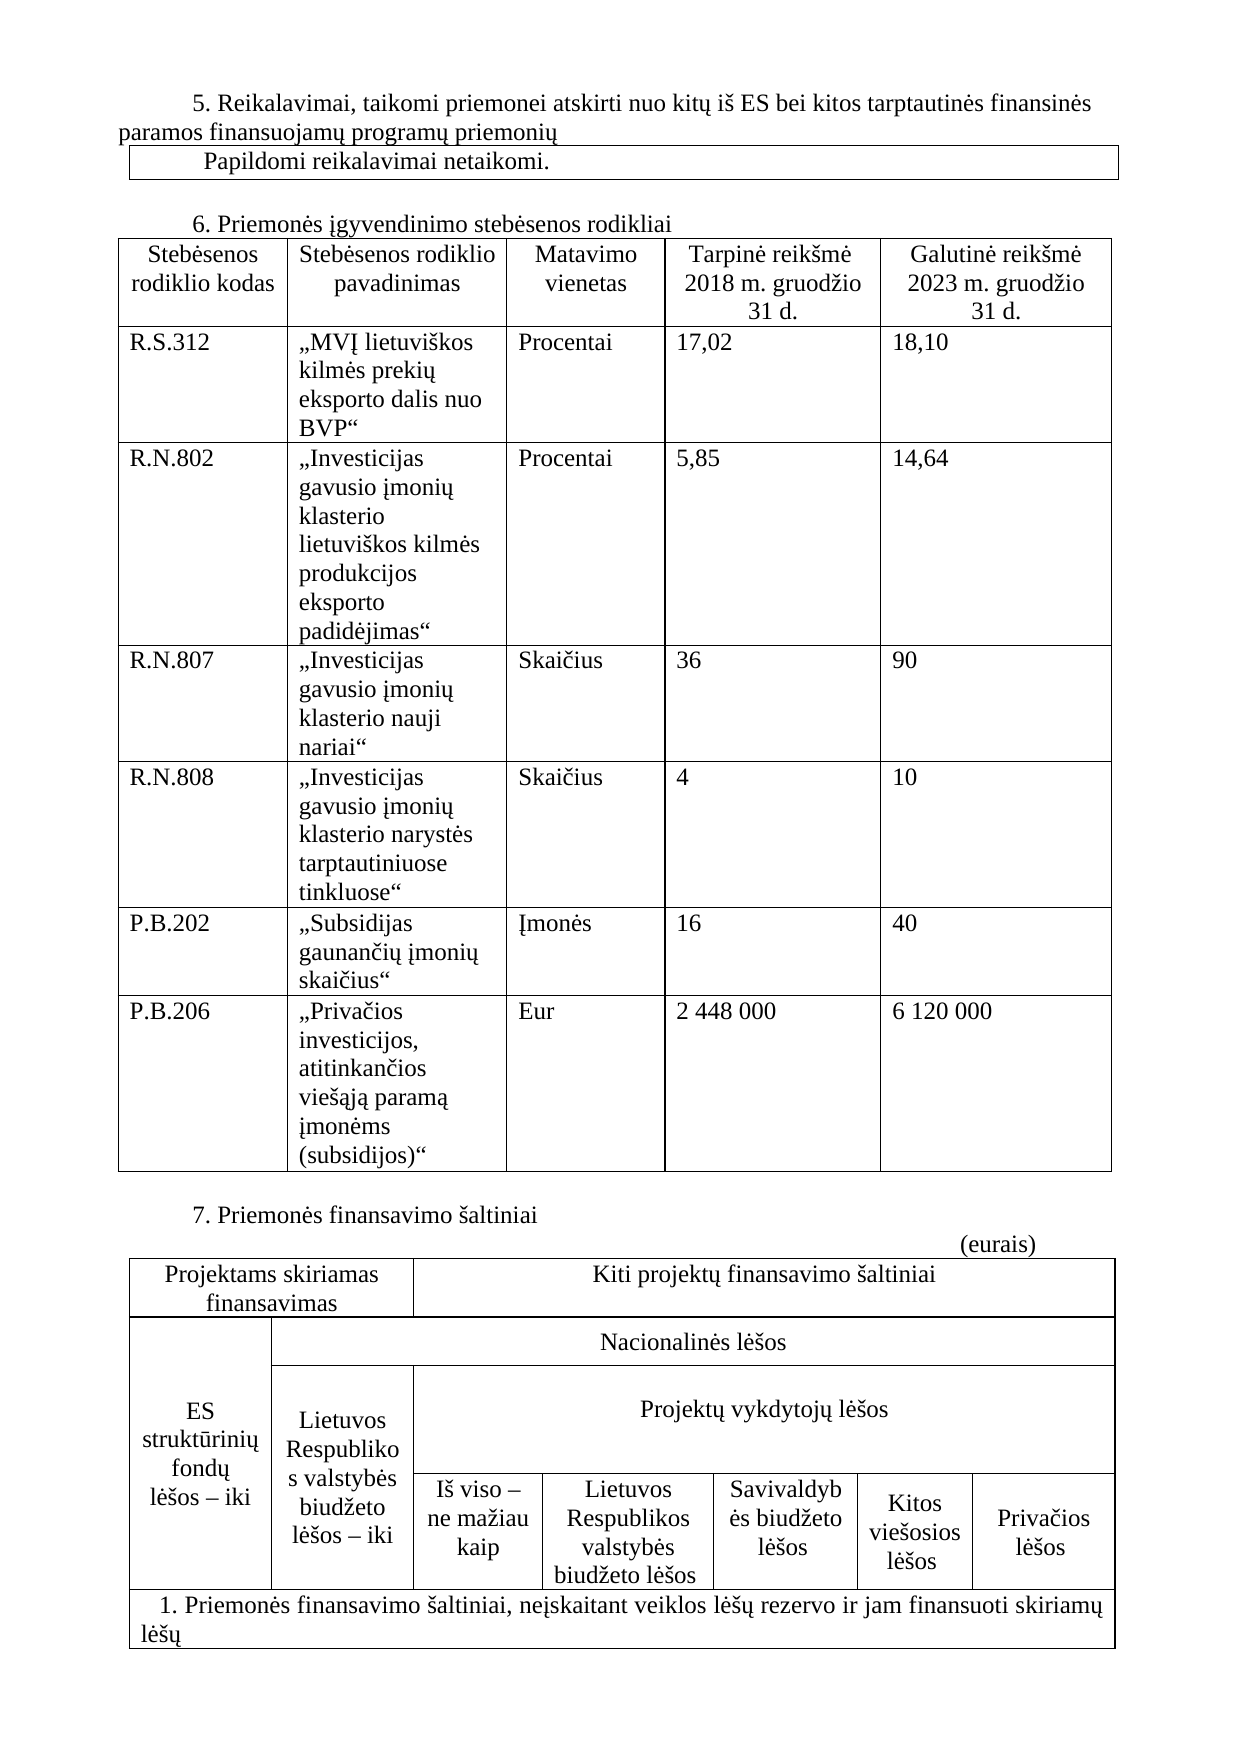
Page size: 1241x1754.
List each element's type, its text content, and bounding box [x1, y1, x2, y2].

table_cell Lietuvos Respublikos valstybės biudžeto lėšos – iki [272, 1366, 413, 1589]
table_cell R.S.312 [119, 327, 287, 442]
table_cell 16 [666, 908, 880, 995]
table_cell Savivaldybės biudžeto lėšos [714, 1474, 857, 1589]
table_cell 17,02 [666, 327, 880, 442]
table_header Galutinė reikšmė 2023 m. gruodžio 31 d. [881, 239, 1111, 326]
table_cell „Investicijas gavusio įmonių klasterio nauji nariai“ [288, 646, 506, 761]
table_cell Procentai [507, 327, 664, 442]
table_cell 90 [881, 646, 1111, 761]
table_header Kiti projektų finansavimo šaltiniai [414, 1259, 1114, 1316]
table_header Papildomi reikalavimai netaikomi. [130, 146, 1118, 179]
table_cell Nacionalinės lėšos [272, 1318, 1114, 1365]
table_cell Procentai [507, 443, 664, 644]
table_header Stebėsenos rodiklio pavadinimas [288, 239, 506, 326]
table_header Matavimo vienetas [507, 239, 664, 326]
table_cell Skaičius [507, 646, 664, 761]
table_cell Projektų vykdytojų lėšos [414, 1366, 1114, 1473]
text 5. Reikalavimai, taikomi priemonei atskirti nuo kitų iš ES bei kitos tarptautinės finansinės paramos finansuojamų programų priemonių [118, 88, 1092, 145]
table_cell Skaičius [507, 762, 664, 907]
table_cell Lietuvos Respublikos valstybės biudžeto lėšos [543, 1474, 713, 1589]
table_cell 1. Priemonės finansavimo šaltiniai, neįskaitant veiklos lėšų rezervo ir jam finansuoti skiriamų lėšų [130, 1590, 1114, 1648]
table_cell R.N.802 [119, 443, 287, 644]
table_header Stebėsenos rodiklio kodas [119, 239, 287, 326]
table_cell 10 [881, 762, 1111, 907]
table_cell „Investicijas gavusio įmonių klasterio narystės tarptautiniuose tinkluose“ [288, 762, 506, 907]
table_header Tarpinė reikšmė 2018 m. gruodžio 31 d. [666, 239, 880, 326]
table_cell P.B.202 [119, 908, 287, 995]
text 6. Priemonės įgyvendinimo stebėsenos rodikliai [118, 209, 1092, 238]
table_cell „Subsidijas gaunančių įmonių skaičius“ [288, 908, 506, 995]
text 7. Priemonės finansavimo šaltiniai [118, 1200, 1092, 1229]
table_cell Kitos viešosios lėšos [858, 1474, 972, 1589]
text (eurais) [118, 1229, 1092, 1258]
table_cell „Investicijas gavusio įmonių klasterio lietuviškos kilmės produkcijos eksporto padidėjimas“ [288, 443, 506, 644]
table_cell „Privačios investicijos, atitinkančios viešąją paramą įmonėms (subsidijos)“ [288, 996, 506, 1171]
table_cell 14,64 [881, 443, 1111, 644]
table_cell R.N.808 [119, 762, 287, 907]
table_cell Įmonės [507, 908, 664, 995]
table_cell 40 [881, 908, 1111, 995]
table_cell ES struktūrinių fondų lėšos – iki [130, 1318, 271, 1589]
table_cell 4 [666, 762, 880, 907]
table_cell 6 120 000 [881, 996, 1111, 1171]
table_cell Iš viso – ne mažiau kaip [414, 1474, 542, 1589]
table_header Projektams skiriamas finansavimas [130, 1259, 413, 1316]
table_cell Eur [507, 996, 664, 1171]
table_cell 2 448 000 [666, 996, 880, 1171]
table_cell 36 [666, 646, 880, 761]
table_cell P.B.206 [119, 996, 287, 1171]
table_cell 18,10 [881, 327, 1111, 442]
table_cell „MVĮ lietuviškos kilmės prekių eksporto dalis nuo BVP“ [288, 327, 506, 442]
table_cell Privačios lėšos [973, 1474, 1114, 1589]
table_cell 5,85 [666, 443, 880, 644]
table_cell R.N.807 [119, 646, 287, 761]
